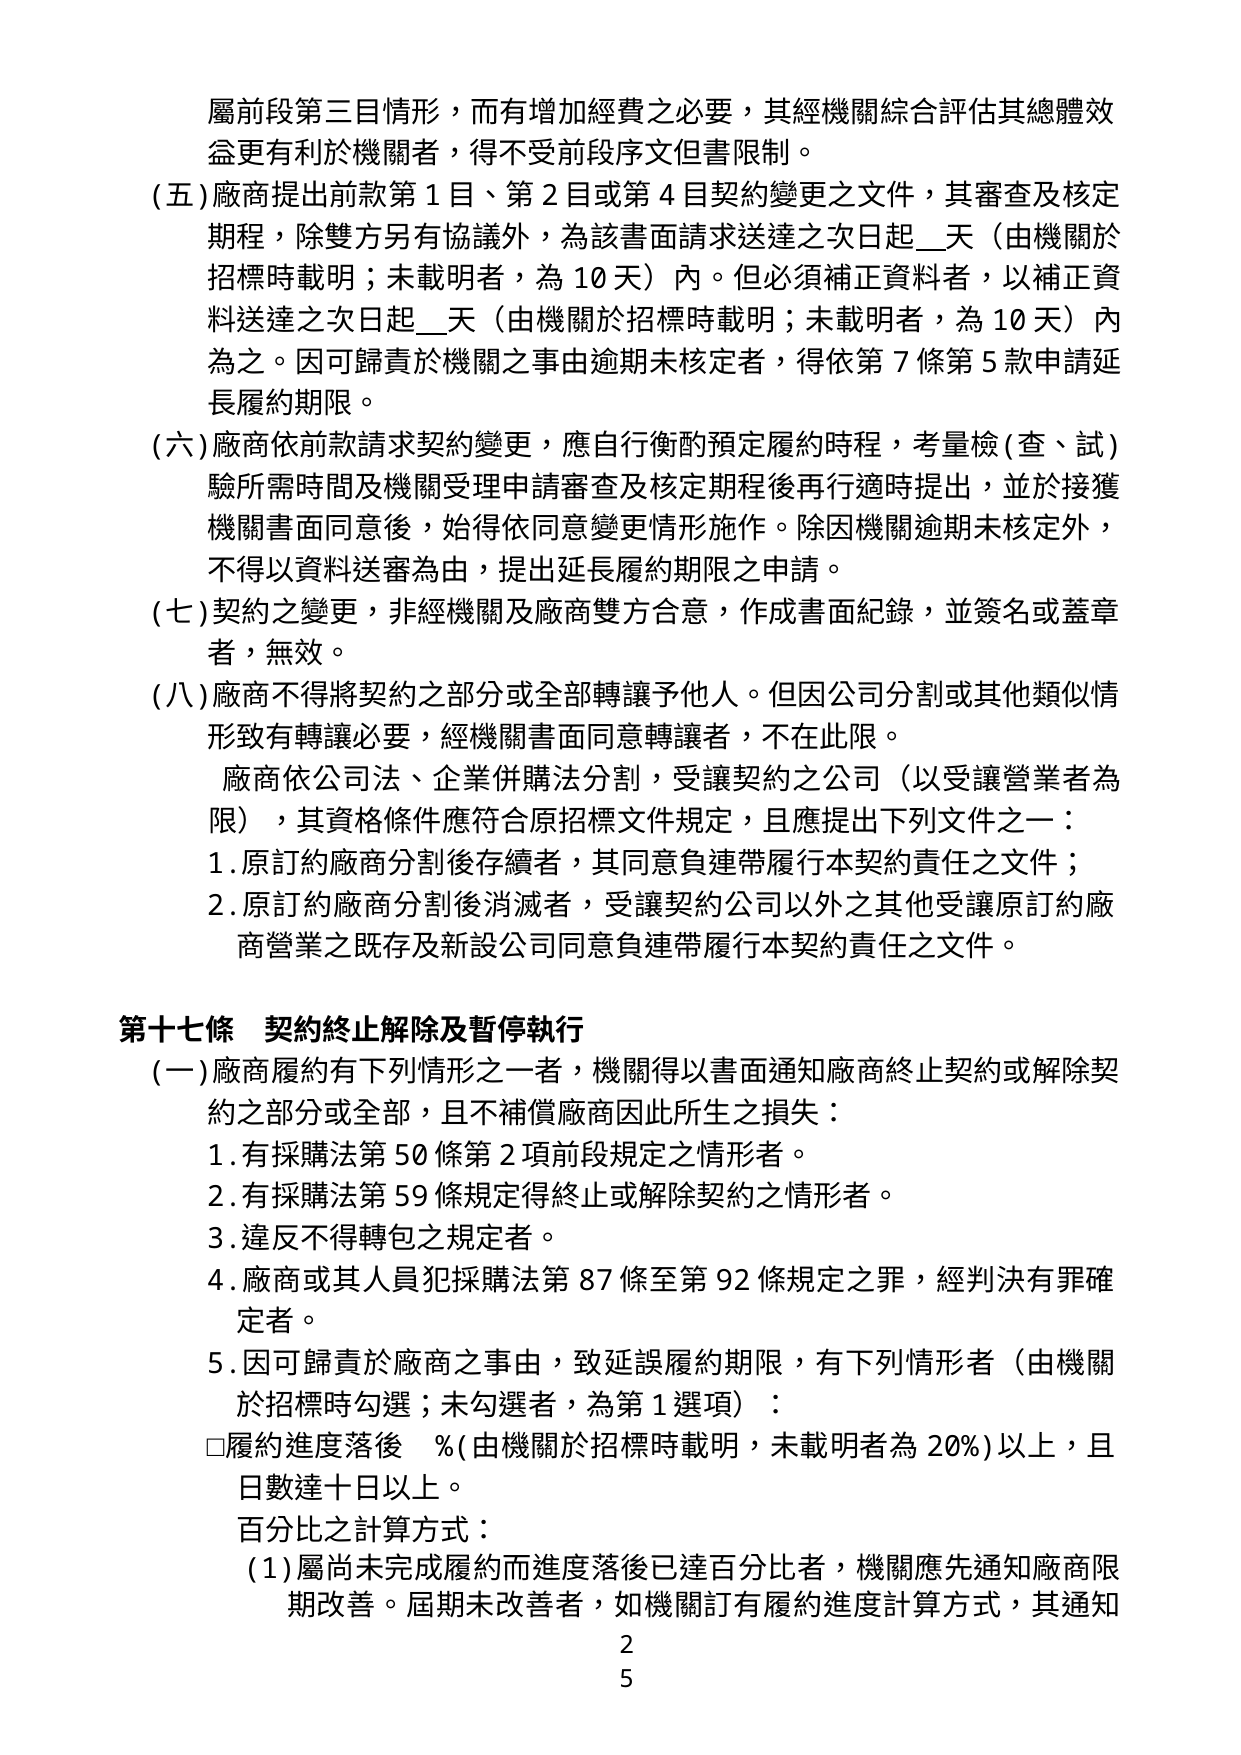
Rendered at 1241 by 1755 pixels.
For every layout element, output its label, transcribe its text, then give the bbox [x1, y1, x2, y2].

text 1.原訂約廠商分割後存續者，其同意負連帶履行本契約責任之文件； [207, 840, 1116, 882]
text (六)廠商依前款請求契約變更，應自行衡酌預定履約時程，考量檢(查、試)驗所需時間及機關受理申請審查及核定期程後再行適時提出，並於接獲機關書面同意後，始得依同意變更情形施作。除因機關逾期未核定外，不得以資料送審為由，提出延長履約期限之申請。 [148, 422, 1122, 589]
text (八)廠商不得將契約之部分或全部轉讓予他人。但因公司分割或其他類似情形致有轉讓必要，經機關書面同意轉讓者，不在此限。 [148, 672, 1122, 755]
text 5.因可歸責於廠商之事由，致延誤履約期限，有下列情形者（由機關於招標時勾選；未勾選者，為第1選項）： [207, 1340, 1116, 1423]
text 4.廠商或其人員犯採購法第87條至第92條規定之罪，經判決有罪確定者。 [207, 1257, 1116, 1340]
text (1)屬尚未完成履約而進度落後已達百分比者，機關應先通知廠商限期改善。屆期未改善者，如機關訂有履約進度計算方式，其通知 [243, 1548, 1122, 1623]
text (一)廠商履約有下列情形之一者，機關得以書面通知廠商終止契約或解除契約之部分或全部，且不補償廠商因此所生之損失： [148, 1048, 1122, 1132]
text 百分比之計算方式： [236, 1507, 1116, 1548]
text 3.違反不得轉包之規定者。 [207, 1215, 1116, 1257]
text 1.有採購法第50條第2項前段規定之情形者。 [207, 1132, 1116, 1173]
text 2.原訂約廠商分割後消滅者，受讓契約公司以外之其他受讓原訂約廠商營業之既存及新設公司同意負連帶履行本契約責任之文件。 [207, 882, 1116, 965]
text 屬前段第三目情形，而有增加經費之必要，其經機關綜合評估其總體效益更有利於機關者，得不受前段序文但書限制。 [207, 89, 1116, 172]
text (七)契約之變更，非經機關及廠商雙方合意，作成書面紀錄，並簽名或蓋章者，無效。 [148, 589, 1122, 672]
text 第十七條 契約終止解除及暫停執行 [118, 1007, 1122, 1048]
text □履約進度落後 %(由機關於招標時載明，未載明者為20%)以上，且日數達十日以上。 [207, 1423, 1116, 1507]
text (五)廠商提出前款第1目、第2目或第4目契約變更之文件，其審查及核定期程，除雙方另有協議外，為該書面請求送達之次日起 天（由機關於招標時載明；未載明者，為10天）內。但必須補正資料者，以補正資料送達之次日起 天（由機關於招標時載明；未載明者，為10天）內為之。因可歸責於機關之事由逾期未核定者，得依第7條第5款申請延長履約期限。 [148, 172, 1122, 422]
text 2.有採購法第59條規定得終止或解除契約之情形者。 [207, 1173, 1116, 1215]
text 廠商依公司法、企業併購法分割，受讓契約之公司（以受讓營業者為限），其資格條件應符合原招標文件規定，且應提出下列文件之一： [148, 755, 1122, 840]
